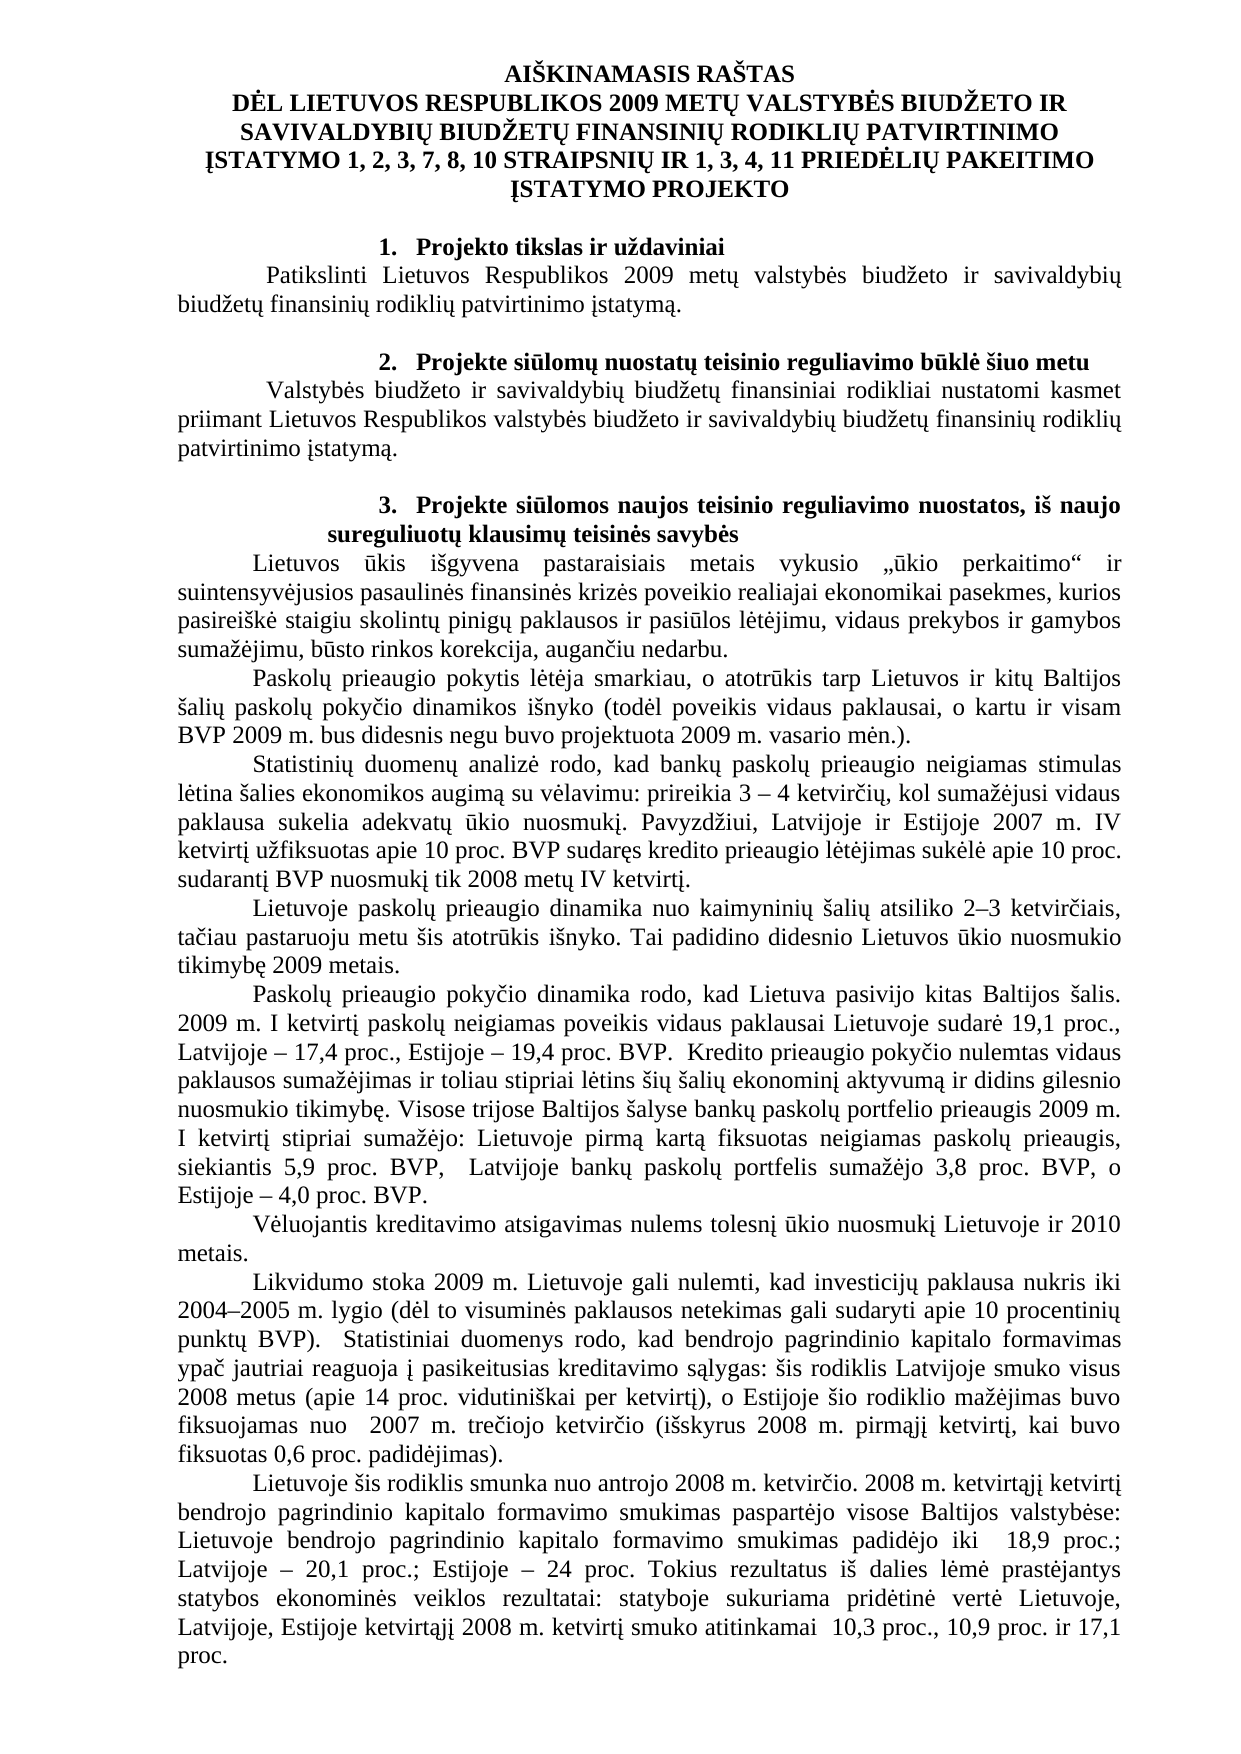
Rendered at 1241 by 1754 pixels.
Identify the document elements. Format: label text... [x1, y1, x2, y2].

title AIŠKINAMASIS RAŠTAS [177, 59, 1122, 88]
text Lietuvoje paskolų prieaugio dinamika nuo kaimyninių šalių atsiliko 2–3 ketvirčiais, tačiau pastaruoju metu šis atotrūkis išnyko. Tai padidino didesnio Lietuvos ūkio nuosmukio tikimybę 2009 metais. [177, 893, 1122, 979]
text Statistinių duomenų analizė rodo, kad bankų paskolų prieaugio neigiamas stimulas lėtina šalies ekonomikos augimą su vėlavimu: prireikia 3 – 4 ketvirčių, kol sumažėjusi vidaus paklausa sukelia adekvatų ūkio nuosmukį. Pavyzdžiui, Latvijoje ir Estijoje 2007 m. IV ketvirtį užfiksuotas apie 10 proc. BVP sudaręs kredito prieaugio lėtėjimas sukėlė apie 10 proc. sudarantį BVP nuosmukį tik 2008 metų IV ketvirtį. [177, 749, 1122, 893]
text Patikslinti Lietuvos Respublikos 2009 metų valstybės biudžeto ir savivaldybių biudžetų finansinių rodiklių patvirtinimo įstatymą. [177, 260, 1122, 318]
text DĖL LIETUVOS RESPUBLIKOS 2009 METŲ VALSTYBĖS BIUDŽETO IR SAVIVALDYBIŲ BIUDŽETŲ FINANSINIŲ RODIKLIŲ PATVIRTINIMO ĮSTATYMO 1, 2, 3, 7, 8, 10 straipsnių ir 1, 3, 4, 11 priedėlių pakeitimo įstatymo PROJEKTO [177, 88, 1122, 203]
text Paskolų prieaugio pokyčio dinamika rodo, kad Lietuva pasivijo kitas Baltijos šalis. 2009 m. I ketvirtį paskolų neigiamas poveikis vidaus paklausai Lietuvoje sudarė 19,1 proc., Latvijoje – 17,4 proc., Estijoje – 19,4 proc. BVP. Kredito prieaugio pokyčio nulemtas vidaus paklausos sumažėjimas ir toliau stipriai lėtins šių šalių ekonominį aktyvumą ir didins gilesnio nuosmukio tikimybę. Visose trijose Baltijos šalyse bankų paskolų portfelio prieaugis 2009 m. I ketvirtį stipriai sumažėjo: Lietuvoje pirmą kartą fiksuotas neigiamas paskolų prieaugis, siekiantis 5,9 proc. BVP, Latvijoje bankų paskolų portfelis sumažėjo 3,8 proc. BVP, o Estijoje – 4,0 proc. BVP. [177, 979, 1122, 1209]
text Lietuvoje šis rodiklis smunka nuo antrojo 2008 m. ketvirčio. 2008 m. ketvirtąjį ketvirtį bendrojo pagrindinio kapitalo formavimo smukimas paspartėjo visose Baltijos valstybėse: Lietuvoje bendrojo pagrindinio kapitalo formavimo smukimas padidėjo iki 18,9 proc.; Latvijoje – 20,1 proc.; Estijoje – 24 proc. Tokius rezultatus iš dalies lėmė prastėjantys statybos ekonominės veiklos rezultatai: statyboje sukuriama pridėtinė vertė Lietuvoje, Latvijoje, Estijoje ketvirtąjį 2008 m. ketvirtį smuko atitinkamai 10,3 proc., 10,9 proc. ir 17,1 proc. [177, 1468, 1122, 1669]
text Vėluojantis kreditavimo atsigavimas nulems tolesnį ūkio nuosmukį Lietuvoje ir 2010 metais. [177, 1209, 1122, 1267]
text Valstybės biudžeto ir savivaldybių biudžetų finansiniai rodikliai nustatomi kasmet priimant Lietuvos Respublikos valstybės biudžeto ir savivaldybių biudžetų finansinių rodiklių patvirtinimo įstatymą. [177, 375, 1122, 462]
list Projekto tikslas ir uždaviniai [290, 232, 1122, 260]
text Lietuvos ūkis išgyvena pastaraisiais metais vykusio „ūkio perkaitimo“ ir suintensyvėjusios pasaulinės finansinės krizės poveikio realiajai ekonomikai pasekmes, kurios pasireiškė staigiu skolintų pinigų paklausos ir pasiūlos lėtėjimu, vidaus prekybos ir gamybos sumažėjimu, būsto rinkos korekcija, augančiu nedarbu. [177, 548, 1122, 663]
text Paskolų prieaugio pokytis lėtėja smarkiau, o atotrūkis tarp Lietuvos ir kitų Baltijos šalių paskolų pokyčio dinamikos išnyko (todėl poveikis vidaus paklausai, o kartu ir visam BVP 2009 m. bus didesnis negu buvo projektuota 2009 m. vasario mėn.). [177, 663, 1122, 749]
list Projekte siūlomų nuostatų teisinio reguliavimo būklė šiuo metu [290, 347, 1122, 375]
text Likvidumo stoka 2009 m. Lietuvoje gali nulemti, kad investicijų paklausa nukris iki 2004–2005 m. lygio (dėl to visuminės paklausos netekimas gali sudaryti apie 10 procentinių punktų BVP). Statistiniai duomenys rodo, kad bendrojo pagrindinio kapitalo formavimas ypač jautriai reaguoja į pasikeitusias kreditavimo sąlygas: šis rodiklis Latvijoje smuko visus 2008 metus (apie 14 proc. vidutiniškai per ketvirtį), o Estijoje šio rodiklio mažėjimas buvo fiksuojamas nuo 2007 m. trečiojo ketvirčio (išskyrus 2008 m. pirmąjį ketvirtį, kai buvo fiksuotas 0,6 proc. padidėjimas). [177, 1267, 1122, 1468]
list Projekte siūlomos naujos teisinio reguliavimo nuostatos, iš naujo sureguliuotų klausimų teisinės savybės [290, 490, 1122, 548]
